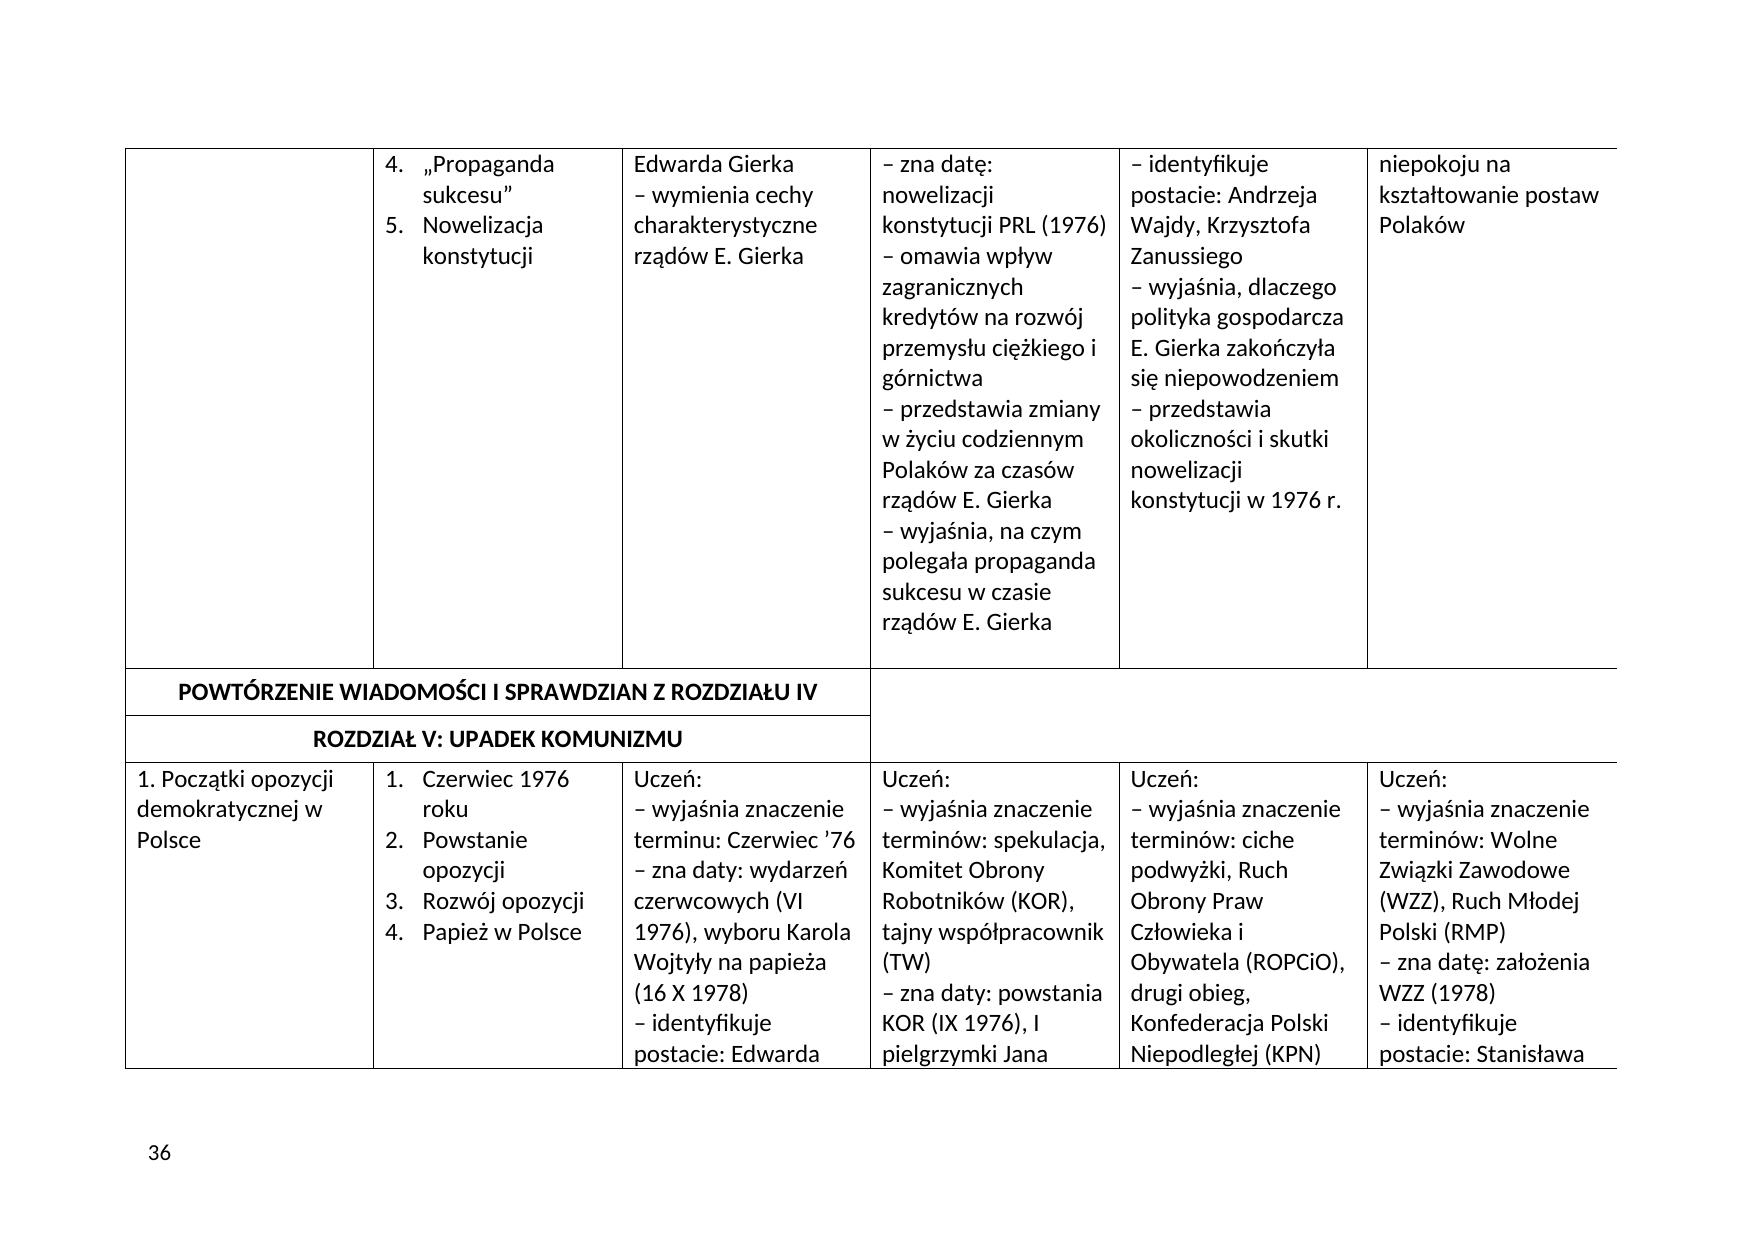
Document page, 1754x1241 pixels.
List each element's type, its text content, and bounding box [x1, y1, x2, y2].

table_cell Uczeń: – wyjaśnia znaczenie terminów: Wolne Związki Zawodowe (WZZ), Ruch Młodej Polski (RMP) – zna datę: założenia WZZ (1978) – identyfikuje postacie: Stanisława [1368, 763, 1617, 1068]
table_cell [126, 149, 373, 667]
table_cell – identyfikuje postacie: Andrzeja Wajdy, Krzysztofa Zanussiego – wyjaśnia, dlaczego polityka gospodarcza E. Gierka zakończyła się niepowodzeniem – przedstawia okoliczności i skutki nowelizacji konstytucji w 1976 r. [1120, 149, 1367, 667]
table_cell niepokoju na kształtowanie postaw Polaków [1368, 149, 1617, 667]
table_cell Uczeń: – wyjaśnia znaczenie terminów: spekulacja, Komitet Obrony Robotników (KOR), tajny współpracownik (TW) – zna daty: powstania KOR (IX 1976), I pielgrzymki Jana [871, 763, 1119, 1068]
table_cell ROZDZIAŁ V: UPADEK KOMUNIZMU [126, 716, 870, 762]
table_cell 1. Początki opozycji demokratycznej w Polsce [126, 763, 373, 1068]
table_cell POWTÓRZENIE WIADOMOŚCI I SPRAWDZIAN Z ROZDZIAŁU IV [126, 669, 870, 715]
table_cell Czerwiec 1976 roku Powstanie opozycji Rozwój opozycji Papież w Polsce [374, 763, 622, 1068]
table_cell Uczeń: – wyjaśnia znaczenie terminów: ciche podwyżki, Ruch Obrony Praw Człowieka i Obywatela (ROPCiO), drugi obieg, Konfederacja Polski Niepodległej (KPN) [1120, 763, 1367, 1068]
table_cell „Druga Polska” Edwarda Gierka Rozwój na kredyt Niepowodzenia gospodarcze „Propaganda sukcesu” Nowelizacja konstytucji [374, 149, 622, 667]
table_cell Edwarda Gierka – wymienia cechy charakterystyczne rządów E. Gierka [623, 149, 870, 667]
table_cell – zna datę: nowelizacji konstytucji PRL (1976) – omawia wpływ zagranicznych kredytów na rozwój przemysłu ciężkiego i górnictwa – przedstawia zmiany w życiu codziennym Polaków za czasów rządów E. Gierka – wyjaśnia, na czym polegała propaganda sukcesu w czasie rządów E. Gierka [871, 149, 1119, 667]
table_cell Uczeń: – wyjaśnia znaczenie terminu: Czerwiec ’76 – zna daty: wydarzeń czerwcowych (VI 1976), wyboru Karola Wojtyły na papieża (16 X 1978) – identyfikuje postacie: Edwarda [623, 763, 870, 1068]
